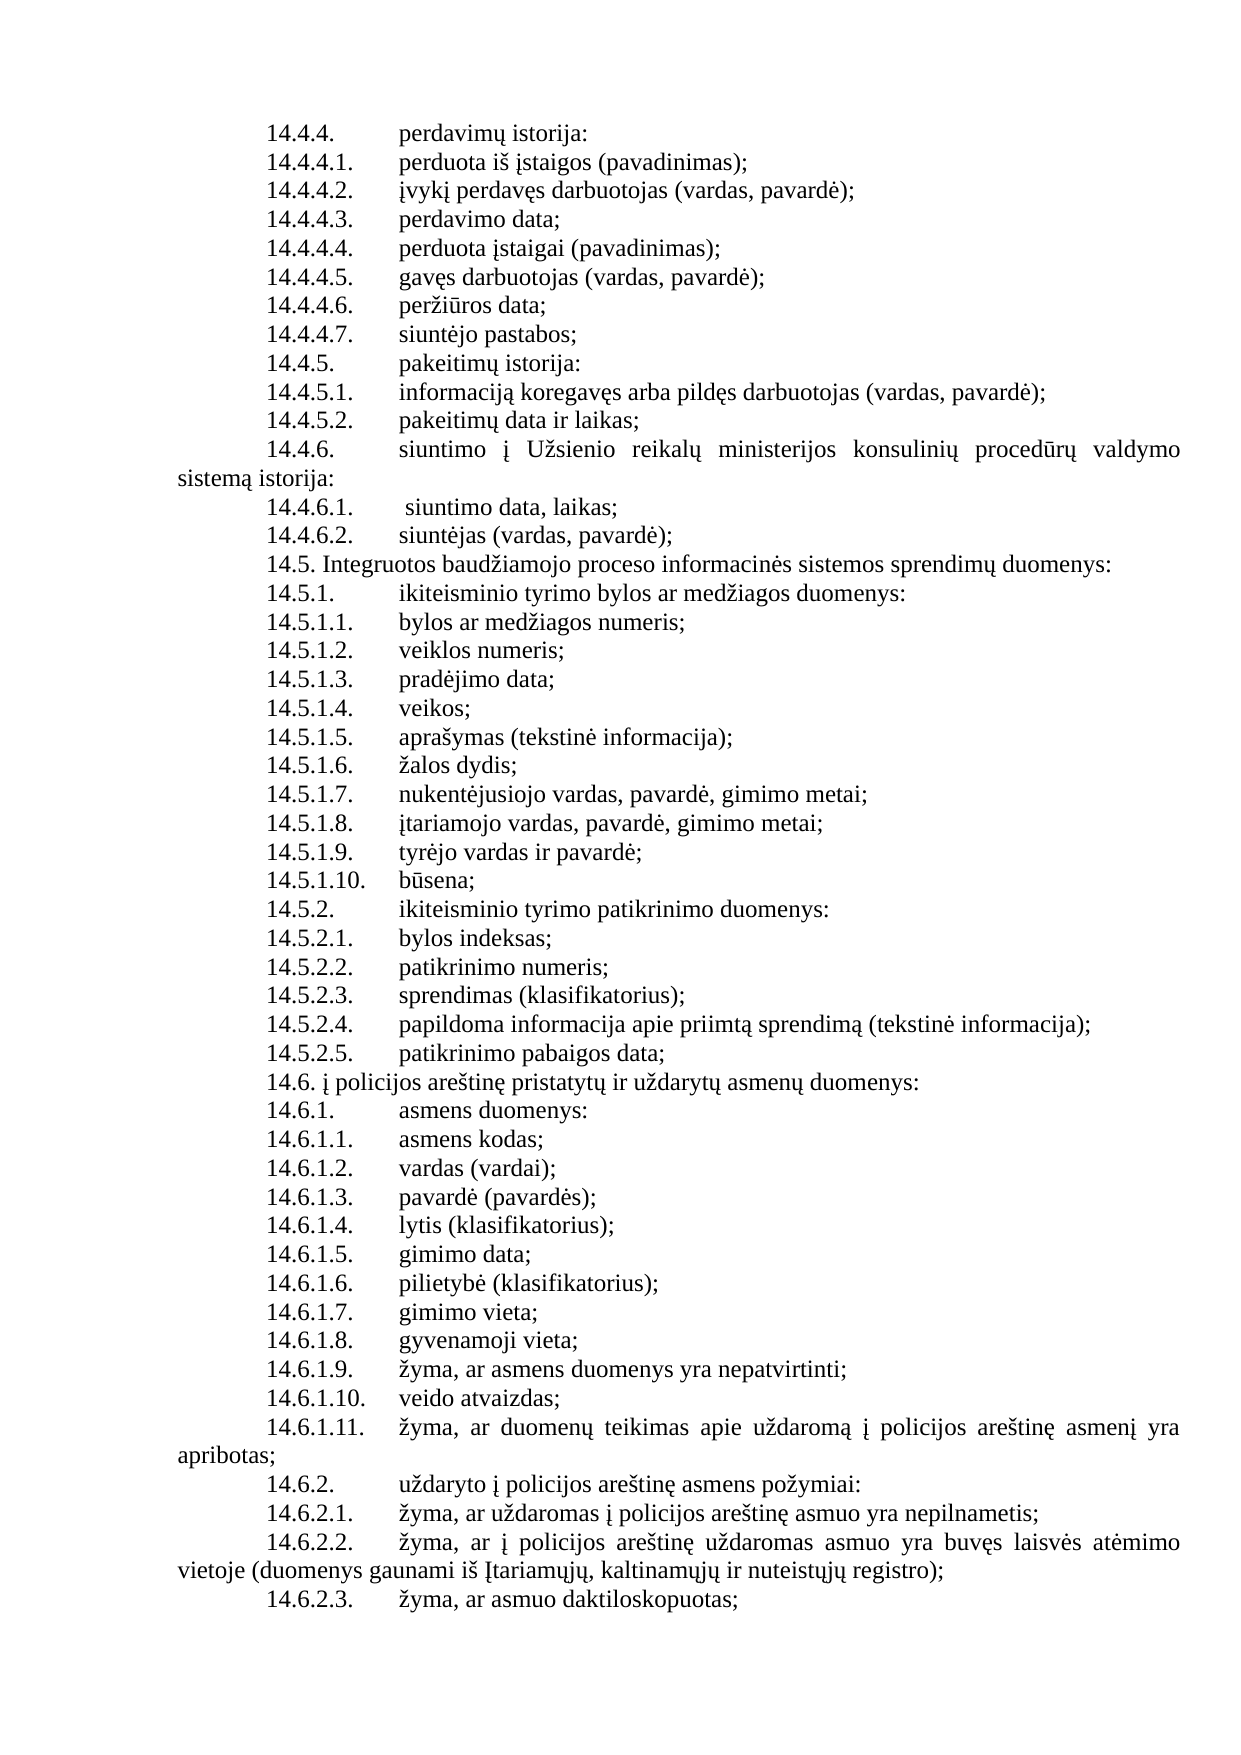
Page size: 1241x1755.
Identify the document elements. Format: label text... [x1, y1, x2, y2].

text 14.5.1.9. tyrėjo vardas ir pavardė; [177, 837, 1181, 866]
text 14.5.1.6. žalos dydis; [177, 751, 1181, 779]
text 14.5.2. ikiteisminio tyrimo patikrinimo duomenys: [177, 894, 1181, 923]
text 14.5.1.5. aprašymas (tekstinė informacija); [177, 722, 1181, 751]
text 14.4.4.1. perduota iš įstaigos (pavadinimas); [177, 147, 1181, 176]
text 14.5.1.2. veiklos numeris; [177, 636, 1181, 664]
text 14.4.5.2. pakeitimų data ir laikas; [177, 406, 1181, 434]
text 14.5.2.1. bylos indeksas; [177, 923, 1181, 952]
text 14.4.6. siuntimo į Užsienio reikalų ministerijos konsulinių procedūrų valdymo sistemą istorija: [177, 434, 1181, 492]
text 14.6.1.5. gimimo data; [177, 1239, 1181, 1268]
text 14.5. Integruotos baudžiamojo proceso informacinės sistemos sprendimų duomenys: [177, 549, 1181, 578]
text 14.4.5.1. informaciją koregavęs arba pildęs darbuotojas (vardas, pavardė); [177, 377, 1181, 406]
text 14.5.1.4. veikos; [177, 693, 1181, 722]
text 14.6.1.4. lytis (klasifikatorius); [177, 1211, 1181, 1239]
text 14.5.2.2. patikrinimo numeris; [177, 952, 1181, 981]
text 14.6.1.2. vardas (vardai); [177, 1153, 1181, 1182]
text 14.6.1.8. gyvenamoji vieta; [177, 1326, 1181, 1354]
text 14.4.5. pakeitimų istorija: [177, 348, 1181, 377]
text 14.5.2.3. sprendimas (klasifikatorius); [177, 981, 1181, 1009]
text 14.6.1.9. žyma, ar asmens duomenys yra nepatvirtinti; [177, 1354, 1181, 1383]
text 14.5.1.3. pradėjimo data; [177, 664, 1181, 693]
text 14.6.1. asmens duomenys: [177, 1096, 1181, 1124]
text 14.4.4.2. įvykį perdavęs darbuotojas (vardas, pavardė); [177, 176, 1181, 204]
text 14.6.2.3. žyma, ar asmuo daktiloskopuotas; [177, 1584, 1181, 1613]
text 14.6.1.7. gimimo vieta; [177, 1297, 1181, 1326]
text 14.5.1.1. bylos ar medžiagos numeris; [177, 607, 1181, 636]
text 14.6.2. uždaryto į policijos areštinę asmens požymiai: [177, 1469, 1181, 1498]
text 14.6.1.11. žyma, ar duomenų teikimas apie uždaromą į policijos areštinę asmenį yra apribotas; [177, 1412, 1181, 1469]
text 14.5.1.10. būsena; [177, 866, 1181, 894]
text 14.4.6.1. siuntimo data, laikas; [177, 492, 1181, 521]
text 14.6.1.10. veido atvaizdas; [177, 1383, 1181, 1412]
text 14.6.1.6. pilietybė (klasifikatorius); [177, 1268, 1181, 1297]
text 14.6. į policijos areštinę pristatytų ir uždarytų asmenų duomenys: [177, 1067, 1181, 1096]
text 14.4.4.3. perdavimo data; [177, 204, 1181, 233]
text 14.5.2.5. patikrinimo pabaigos data; [177, 1038, 1181, 1067]
text 14.5.1.7. nukentėjusiojo vardas, pavardė, gimimo metai; [177, 779, 1181, 808]
text 14.4.4. perdavimų istorija: [177, 118, 1181, 147]
text 14.4.4.6. peržiūros data; [177, 291, 1181, 319]
text 14.4.6.2. siuntėjas (vardas, pavardė); [177, 521, 1181, 549]
text 14.5.1.8. įtariamojo vardas, pavardė, gimimo metai; [177, 808, 1181, 837]
text 14.6.1.3. pavardė (pavardės); [177, 1182, 1181, 1211]
text 14.5.1. ikiteisminio tyrimo bylos ar medžiagos duomenys: [177, 578, 1181, 607]
text 14.5.2.4. papildoma informacija apie priimtą sprendimą (tekstinė informacija); [177, 1009, 1181, 1038]
text 14.6.1.1. asmens kodas; [177, 1124, 1181, 1153]
text 14.4.4.5. gavęs darbuotojas (vardas, pavardė); [177, 262, 1181, 291]
text 14.4.4.7. siuntėjo pastabos; [177, 319, 1181, 348]
text 14.6.2.1. žyma, ar uždaromas į policijos areštinę asmuo yra nepilnametis; [177, 1498, 1181, 1527]
text 14.6.2.2. žyma, ar į policijos areštinę uždaromas asmuo yra buvęs laisvės atėmimo vietoje (duomenys gaunami iš Įtariamųjų, kaltinamųjų ir nuteistųjų registro); [177, 1527, 1181, 1584]
text 14.4.4.4. perduota įstaigai (pavadinimas); [177, 233, 1181, 262]
